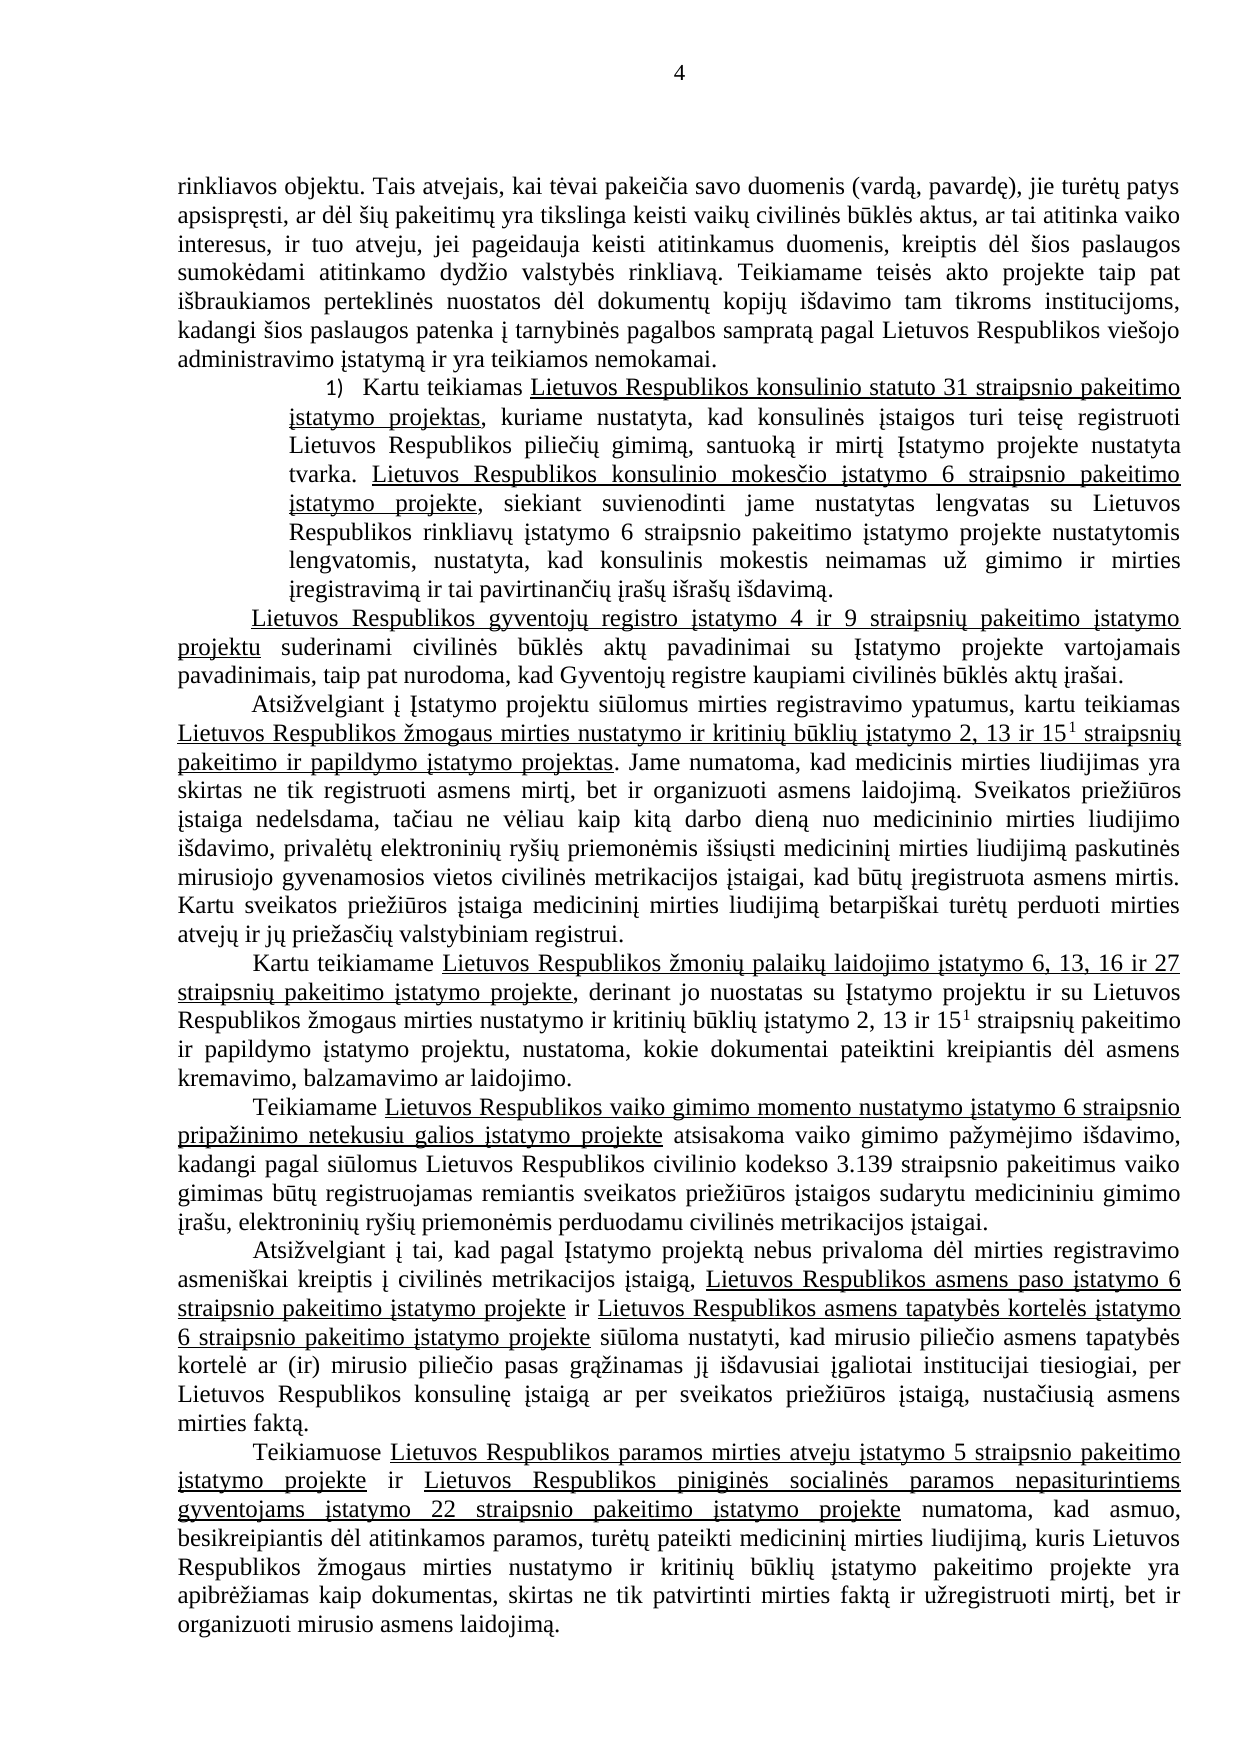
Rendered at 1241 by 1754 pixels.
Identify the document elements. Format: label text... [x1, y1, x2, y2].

text Atsižvelgiant į Įstatymo projektu siūlomus mirties registravimo ypatumus, kartu teikiamas Lietuvos Respublikos žmogaus mirties nustatymo ir kritinių būklių įstatymo 2, 13 ir 151 straipsnių [177, 689, 1181, 743]
text Atsižvelgiant į tai, kad pagal Įstatymo projektą nebus privaloma dėl mirties registravimo asmeniškai kreiptis į civilinės metrikacijos įstaigą, Lietuvos Respublikos asmens paso įstatymo 6 straipsnio pakeitimo įstatymo projekte ir Lietuvos Respublikos asmens tapatybės kortelės įstatymo 6 straipsnio pakeitimo įstatymo projekte siūloma nustatyti, kad mirusio piliečio asmens tapatybės kortelė ar (ir) mirusio piliečio pasas grąžinamas jį išdavusiai įgaliotai institucijai tiesiogiai, per Lietuvos Respublikos konsulinę įstaigą ar per sveikatos priežiūros įstaigą, nustačiusią asmens mirties faktą. [177, 1235, 1181, 1437]
text Lietuvos Respublikos gyventojų registro įstatymo 4 ir 9 straipsnių pakeitimo įstatymo projektu suderinami civilinės būklės aktų pavadinimai su Įstatymo projekte vartojamais pavadinimais, taip pat nurodoma, kad Gyventojų registre kaupiami civilinės būklės aktų įrašai. [177, 603, 1181, 689]
text rinkliavos objektu. Tais atvejais, kai tėvai pakeičia savo duomenis (vardą, pavardę), jie turėtų patys apsispręsti, ar dėl šių pakeitimų yra tikslinga keisti vaikų civilinės būklės aktus, ar tai atitinka vaiko interesus, ir tuo atveju, jei pageidauja keisti atitinkamus duomenis, kreiptis dėl šios paslaugos sumokėdami atitinkamo dydžio valstybės rinkliavą. Teikiamame teisės akto projekte taip pat išbraukiamos perteklinės nuostatos dėl dokumentų kopijų išdavimo tam tikroms institucijoms, kadangi šios paslaugos patenka į tarnybinės pagalbos sampratą pagal Lietuvos Respublikos viešojo administravimo įstatymą ir yra teikiamos nemokamai. [177, 171, 1181, 372]
text pakeitimo ir papildymo įstatymo projektas. Jame numatoma, kad medicinis mirties liudijimas yra skirtas ne tik registruoti asmens mirtį, bet ir organizuoti asmens laidojimą. Sveikatos priežiūros įstaiga nedelsdama, tačiau ne vėliau kaip kitą darbo dieną nuo medicininio mirties liudijimo išdavimo, privalėtų elektroninių ryšių priemonėmis išsiųsti medicininį mirties liudijimą paskutinės mirusiojo gyvenamosios vietos civilinės metrikacijos įstaigai, kad būtų įregistruota asmens mirtis. Kartu sveikatos priežiūros įstaiga medicininį mirties liudijimą betarpiškai turėtų perduoti mirties atvejų ir jų priežasčių valstybiniam registrui. [177, 744, 1181, 948]
list Kartu teikiamas Lietuvos Respublikos konsulinio statuto 31 straipsnio pakeitimo įstatymo projektas, kuriame nustatyta, kad konsulinės įstaigos turi teisę registruoti Lietuvos Respublikos piliečių gimimą, santuoką ir mirtį Įstatymo projekte nustatyta tvarka. Lietuvos Respublikos konsulinio mokesčio įstatymo 6 straipsnio pakeitimo įstatymo projekte, siekiant suvienodinti jame nustatytas lengvatas su Lietuvos Respublikos rinkliavų įstatymo 6 straipsnio pakeitimo įstatymo projekte nustatytomis lengvatomis, nustatyta, kad konsulinis mokestis neimamas už gimimo ir mirties įregistravimą ir tai pavirtinančių įrašų išrašų išdavimą. [251, 372, 1181, 603]
text Teikiamame Lietuvos Respublikos vaiko gimimo momento nustatymo įstatymo 6 straipsnio pripažinimo netekusiu galios įstatymo projekte atsisakoma vaiko gimimo pažymėjimo išdavimo, kadangi pagal siūlomus Lietuvos Respublikos civilinio kodekso 3.139 straipsnio pakeitimus vaiko gimimas būtų registruojamas remiantis sveikatos priežiūros įstaigos sudarytu medicininiu gimimo įrašu, elektroninių ryšių priemonėmis perduodamu civilinės metrikacijos įstaigai. [177, 1092, 1181, 1235]
text Teikiamuose Lietuvos Respublikos paramos mirties atveju įstatymo 5 straipsnio pakeitimo įstatymo projekte ir Lietuvos Respublikos piniginės socialinės paramos nepasiturintiems gyventojams įstatymo 22 straipsnio pakeitimo įstatymo projekte numatoma, kad asmuo, besikreipiantis dėl atitinkamos paramos, turėtų pateikti medicininį mirties liudijimą, kuris Lietuvos Respublikos žmogaus mirties nustatymo ir kritinių būklių įstatymo pakeitimo projekte yra apibrėžiamas kaip dokumentas, skirtas ne tik patvirtinti mirties faktą ir užregistruoti mirtį, bet ir organizuoti mirusio asmens laidojimą. [177, 1437, 1181, 1638]
text Kartu teikiamame Lietuvos Respublikos žmonių palaikų laidojimo įstatymo 6, 13, 16 ir 27 straipsnių pakeitimo įstatymo projekte, derinant jo nuostatas su Įstatymo projektu ir su Lietuvos Respublikos žmogaus mirties nustatymo ir kritinių būklių įstatymo 2, 13 ir 151 straipsnių pakeitimo ir papildymo įstatymo projektu, nustatoma, kokie dokumentai pateiktini kreipiantis dėl asmens kremavimo, balzamavimo ar laidojimo. [177, 948, 1181, 1092]
